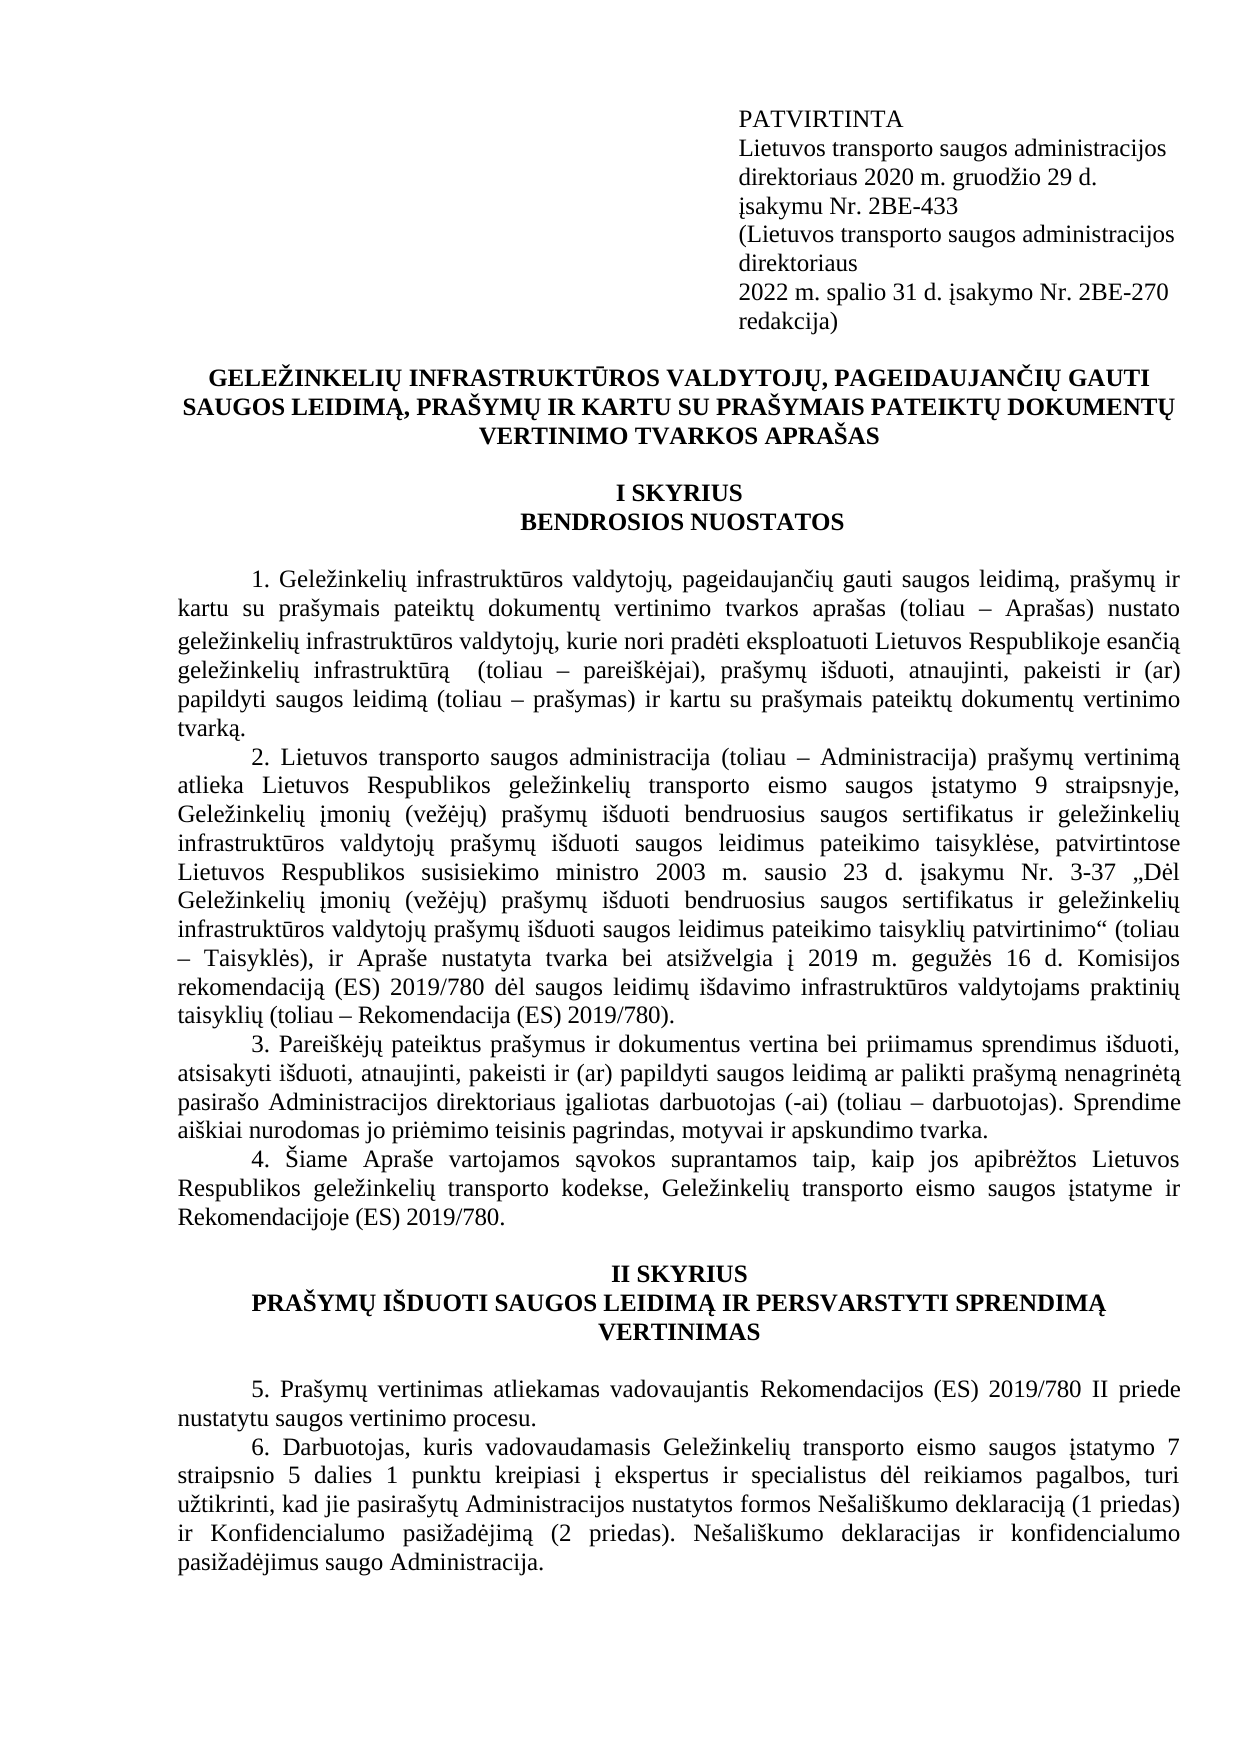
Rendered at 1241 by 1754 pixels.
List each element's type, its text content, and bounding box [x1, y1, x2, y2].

text GELEŽINKELIŲ INFRASTRUKTŪROS VALDYTOJŲ, PAGEIDAUJANČIŲ GAUTI SAUGOS LEIDIMĄ, PRAŠYMŲ IR KARTU SU PRAŠYMAIS PATEIKTŲ DOKUMENTŲ VERTINIMO TVARKOS APRAŠAS [177, 363, 1181, 449]
text Lietuvos transporto saugos administracijos [738, 133, 1181, 162]
text direktoriaus [738, 248, 1181, 277]
text 2022 m. spalio 31 d. įsakymo Nr. 2BE-270 [738, 277, 1181, 306]
text 1. Geležinkelių infrastruktūros valdytojų, pageidaujančių gauti saugos leidimą, prašymų ir kartu su prašymais pateiktų dokumentų vertinimo tvarkos aprašas (toliau – Aprašas) nustato geležinkelių infrastruktūros valdytojų, kurie nori pradėti eksploatuoti Lietuvos Respublikoje esančią geležinkelių infrastruktūrą (toliau – pareiškėjai), prašymų išduoti, atnaujinti, pakeisti ir (ar) papildyti saugos leidimą (toliau – prašymas) ir kartu su prašymais pateiktų dokumentų vertinimo tvarką. [177, 564, 1181, 742]
text 5. Prašymų vertinimas atliekamas vadovaujantis Rekomendacijos (ES) 2019/780 II priede nustatytu saugos vertinimo procesu. [177, 1374, 1181, 1432]
text (Lietuvos transporto saugos administracijos [738, 219, 1181, 248]
text 4. Šiame Apraše vartojamos sąvokos suprantamos taip, kaip jos apibrėžtos Lietuvos Respublikos geležinkelių transporto kodekse, Geležinkelių transporto eismo saugos įstatyme ir Rekomendacijoje (ES) 2019/780. [177, 1144, 1181, 1231]
text I SKYRIUS [177, 478, 1181, 507]
text II SKYRIUS [177, 1259, 1181, 1288]
text BENDROSIOS NUOSTATOS [177, 507, 1181, 536]
text redakcija) [738, 306, 1181, 334]
text PRAŠYMŲ IŠDUOTI SAUGOS LEIDIMĄ IR PERSVARSTYTI SPRENDIMĄ VERTINIMAS [177, 1288, 1181, 1346]
text 2. Lietuvos transporto saugos administracija (toliau – Administracija) prašymų vertinimą atlieka Lietuvos Respublikos geležinkelių transporto eismo saugos įstatymo 9 straipsnyje, Geležinkelių įmonių (vežėjų) prašymų išduoti bendruosius saugos sertifikatus ir geležinkelių infrastruktūros valdytojų prašymų išduoti saugos leidimus pateikimo taisyklėse, patvirtintose Lietuvos Respublikos susisiekimo ministro 2003 m. sausio 23 d. įsakymu Nr. 3-37 „Dėl Geležinkelių įmonių (vežėjų) prašymų išduoti bendruosius saugos sertifikatus ir geležinkelių infrastruktūros valdytojų prašymų išduoti saugos leidimus pateikimo taisyklių patvirtinimo“ (toliau – Taisyklės), ir Apraše nustatyta tvarka bei atsižvelgia į 2019 m. gegužės 16 d. Komisijos rekomendaciją (ES) 2019/780 dėl saugos leidimų išdavimo infrastruktūros valdytojams praktinių taisyklių (toliau – Rekomendacija (ES) 2019/780). [177, 742, 1181, 1029]
text PATVIRTINTA [738, 104, 1181, 133]
text 3. Pareiškėjų pateiktus prašymus ir dokumentus vertina bei priimamus sprendimus išduoti, atsisakyti išduoti, atnaujinti, pakeisti ir (ar) papildyti saugos leidimą ar palikti prašymą nenagrinėtą pasirašo Administracijos direktoriaus įgaliotas darbuotojas (-ai) (toliau – darbuotojas). Sprendime aiškiai nurodomas jo priėmimo teisinis pagrindas, motyvai ir apskundimo tvarka. [177, 1029, 1181, 1144]
text direktoriaus 2020 m. gruodžio 29 d. [738, 162, 1181, 191]
text 6. Darbuotojas, kuris vadovaudamasis Geležinkelių transporto eismo saugos įstatymo 7 straipsnio 5 dalies 1 punktu kreipiasi į ekspertus ir specialistus dėl reikiamos pagalbos, turi užtikrinti, kad jie pasirašytų Administracijos nustatytos formos Nešališkumo deklaraciją (1 priedas) ir Konfidencialumo pasižadėjimą (2 priedas). Nešališkumo deklaracijas ir konfidencialumo pasižadėjimus saugo Administracija. [177, 1432, 1181, 1576]
text įsakymu Nr. 2BE-433 [738, 191, 1181, 219]
